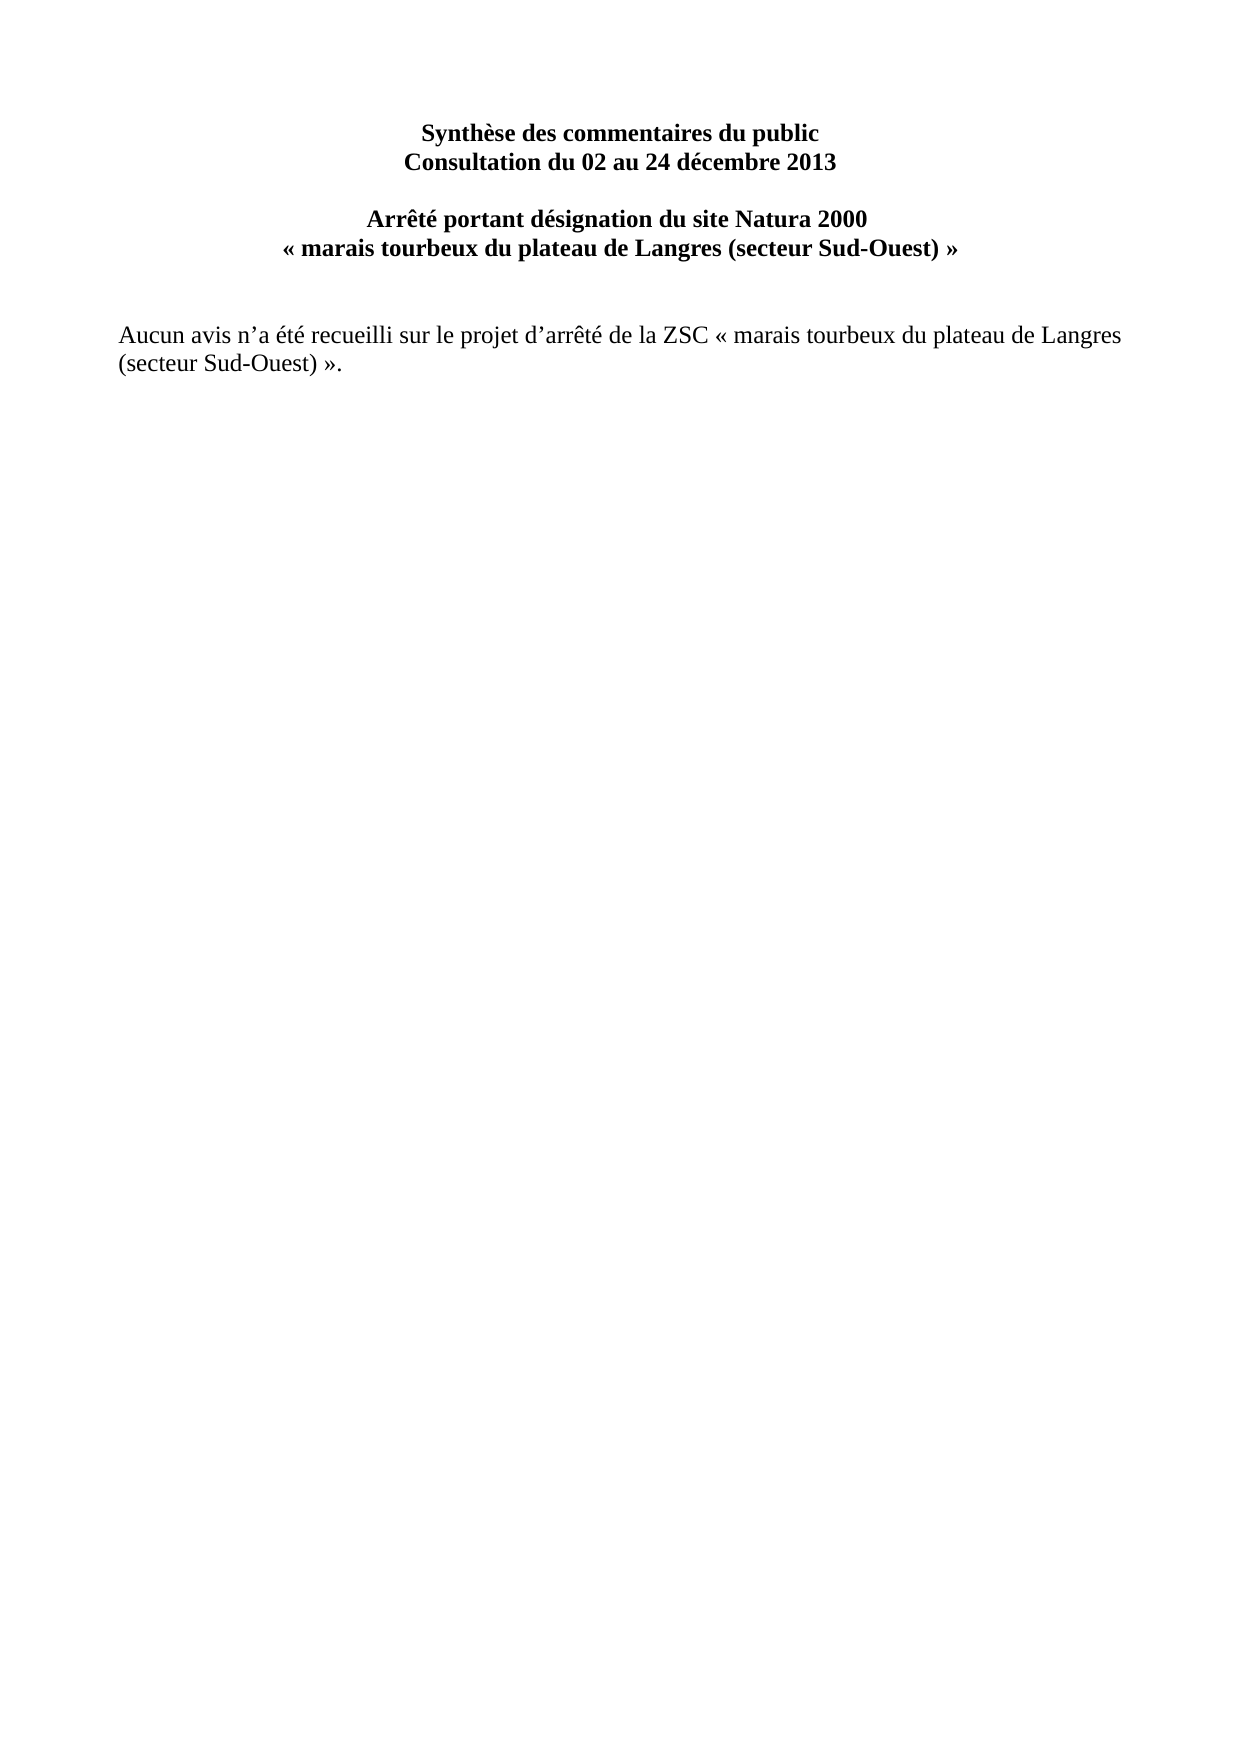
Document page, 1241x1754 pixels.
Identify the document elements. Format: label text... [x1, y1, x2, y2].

subtitle Arrêté portant désignation du site Natura 2000 [118, 204, 1122, 233]
text Synthèse des commentaires du public [118, 118, 1122, 147]
text Aucun avis n’a été recueilli sur le projet d’arrêté de la ZSC « marais tourbeux du plateau de Langres (secteur Sud-Ouest) ». [118, 320, 1122, 377]
subtitle « marais tourbeux du plateau de Langres (secteur Sud-Ouest) » [118, 233, 1122, 262]
text Consultation du 02 au 24 décembre 2013 [118, 147, 1122, 176]
